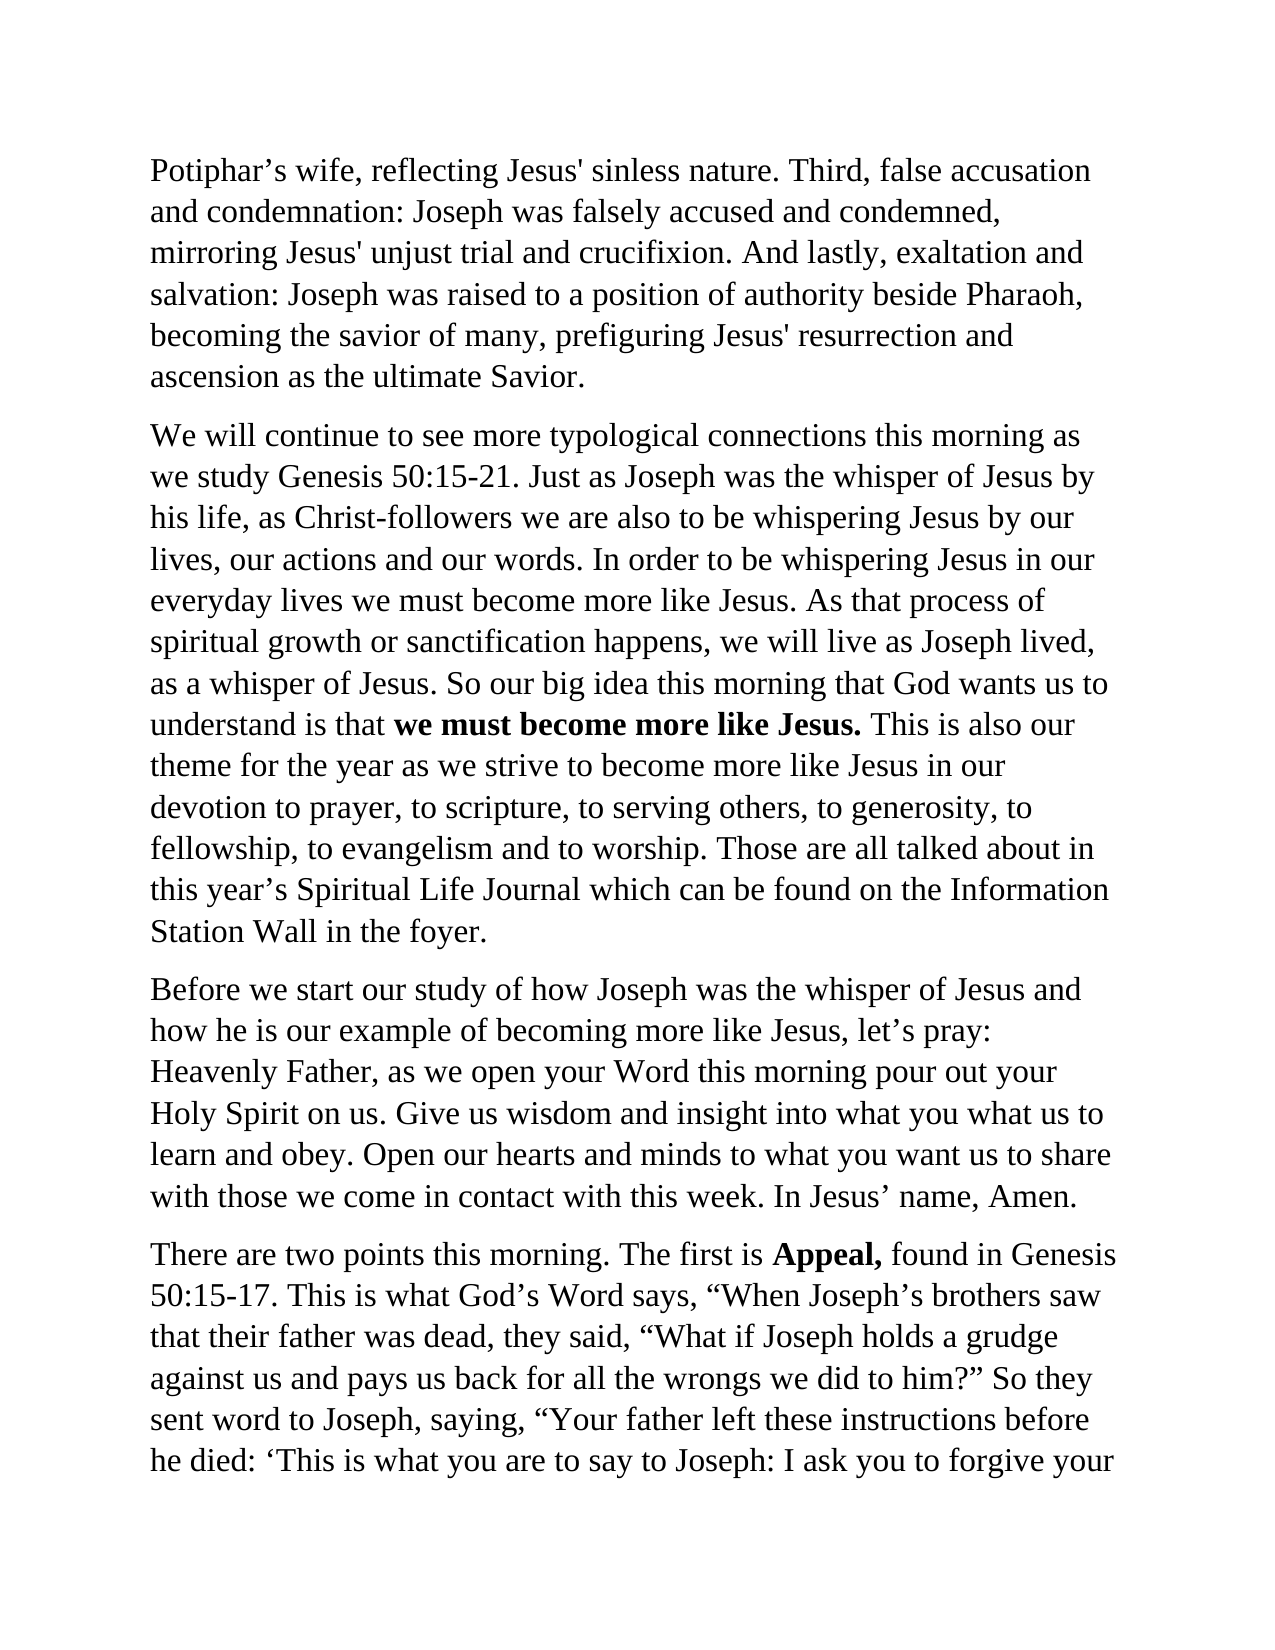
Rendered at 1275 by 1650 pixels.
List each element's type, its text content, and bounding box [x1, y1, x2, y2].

text Before we start our study of how Joseph was the whisper of Jesus and how he is our example of becoming more like Jesus, let’s pray: Heavenly Father, as we open your Word this morning pour out your Holy Spirit on us. Give us wisdom and insight into what you what us to learn and obey. Open our hearts and minds to what you want us to share with those we come in contact with this week. In Jesus’ name, Amen. [150, 969, 1125, 1214]
text Potiphar’s wife, reflecting Jesus' sinless nature. Third, false accusation and condemnation: Joseph was falsely accused and condemned, mirroring Jesus' unjust trial and crucifixion. And lastly, exaltation and salvation: Joseph was raised to a position of authority beside Pharaoh, becoming the savior of many, prefiguring Jesus' resurrection and ascension as the ultimate Savior. [150, 150, 1125, 395]
text We will continue to see more typological connections this morning as we study Genesis 50:15-21. Just as Joseph was the whisper of Jesus by his life, as Christ-followers we are also to be whispering Jesus by our lives, our actions and our words. In order to be whispering Jesus in our everyday lives we must become more like Jesus. As that process of spiritual growth or sanctification happens, we will live as Joseph lived, as a whisper of Jesus. So our big idea this morning that God wants us to understand is that we must become more like Jesus. This is also our theme for the year as we strive to become more like Jesus in our devotion to prayer, to scripture, to serving others, to generosity, to fellowship, to evangelism and to worship. Those are all talked about in this year’s Spiritual Life Journal which can be found on the Information Station Wall in the foyer. [150, 415, 1125, 949]
text There are two points this morning. The first is Appeal, found in Genesis 50:15-17. This is what God’s Word says, “When Joseph’s brothers saw that their father was dead, they said, “What if Joseph holds a grudge against us and pays us back for all the wrongs we did to him?” So they sent word to Joseph, saying, “Your father left these instructions before he died: ‘This is what you are to say to Joseph: I ask you to forgive your [150, 1234, 1125, 1479]
